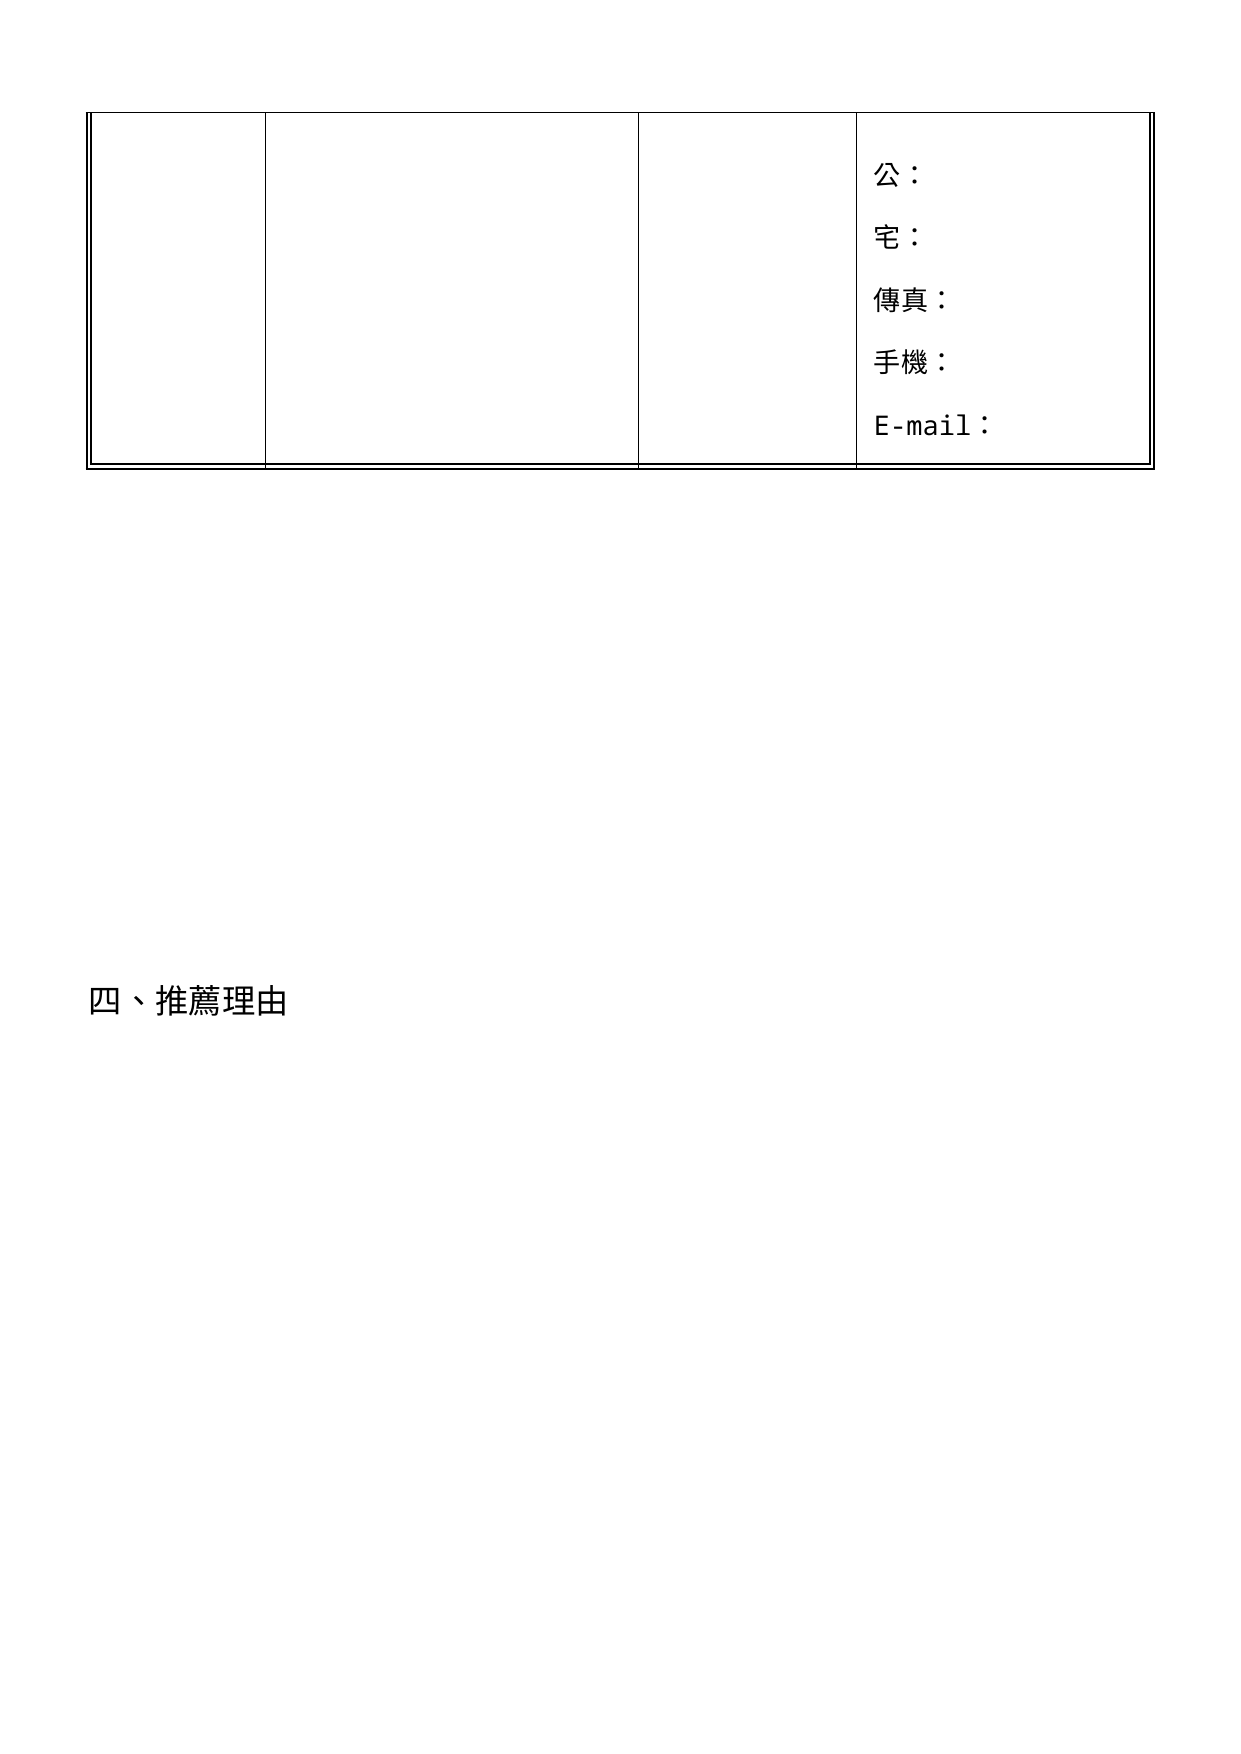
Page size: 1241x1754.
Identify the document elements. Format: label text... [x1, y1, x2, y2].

table_cell [639, 113, 856, 463]
table_cell 公： 宅： 傳真： 手機： E-mail： [857, 113, 1149, 463]
table_cell [266, 113, 638, 463]
text 四、推薦理由 [89, 957, 1152, 1019]
table_cell [92, 113, 265, 463]
